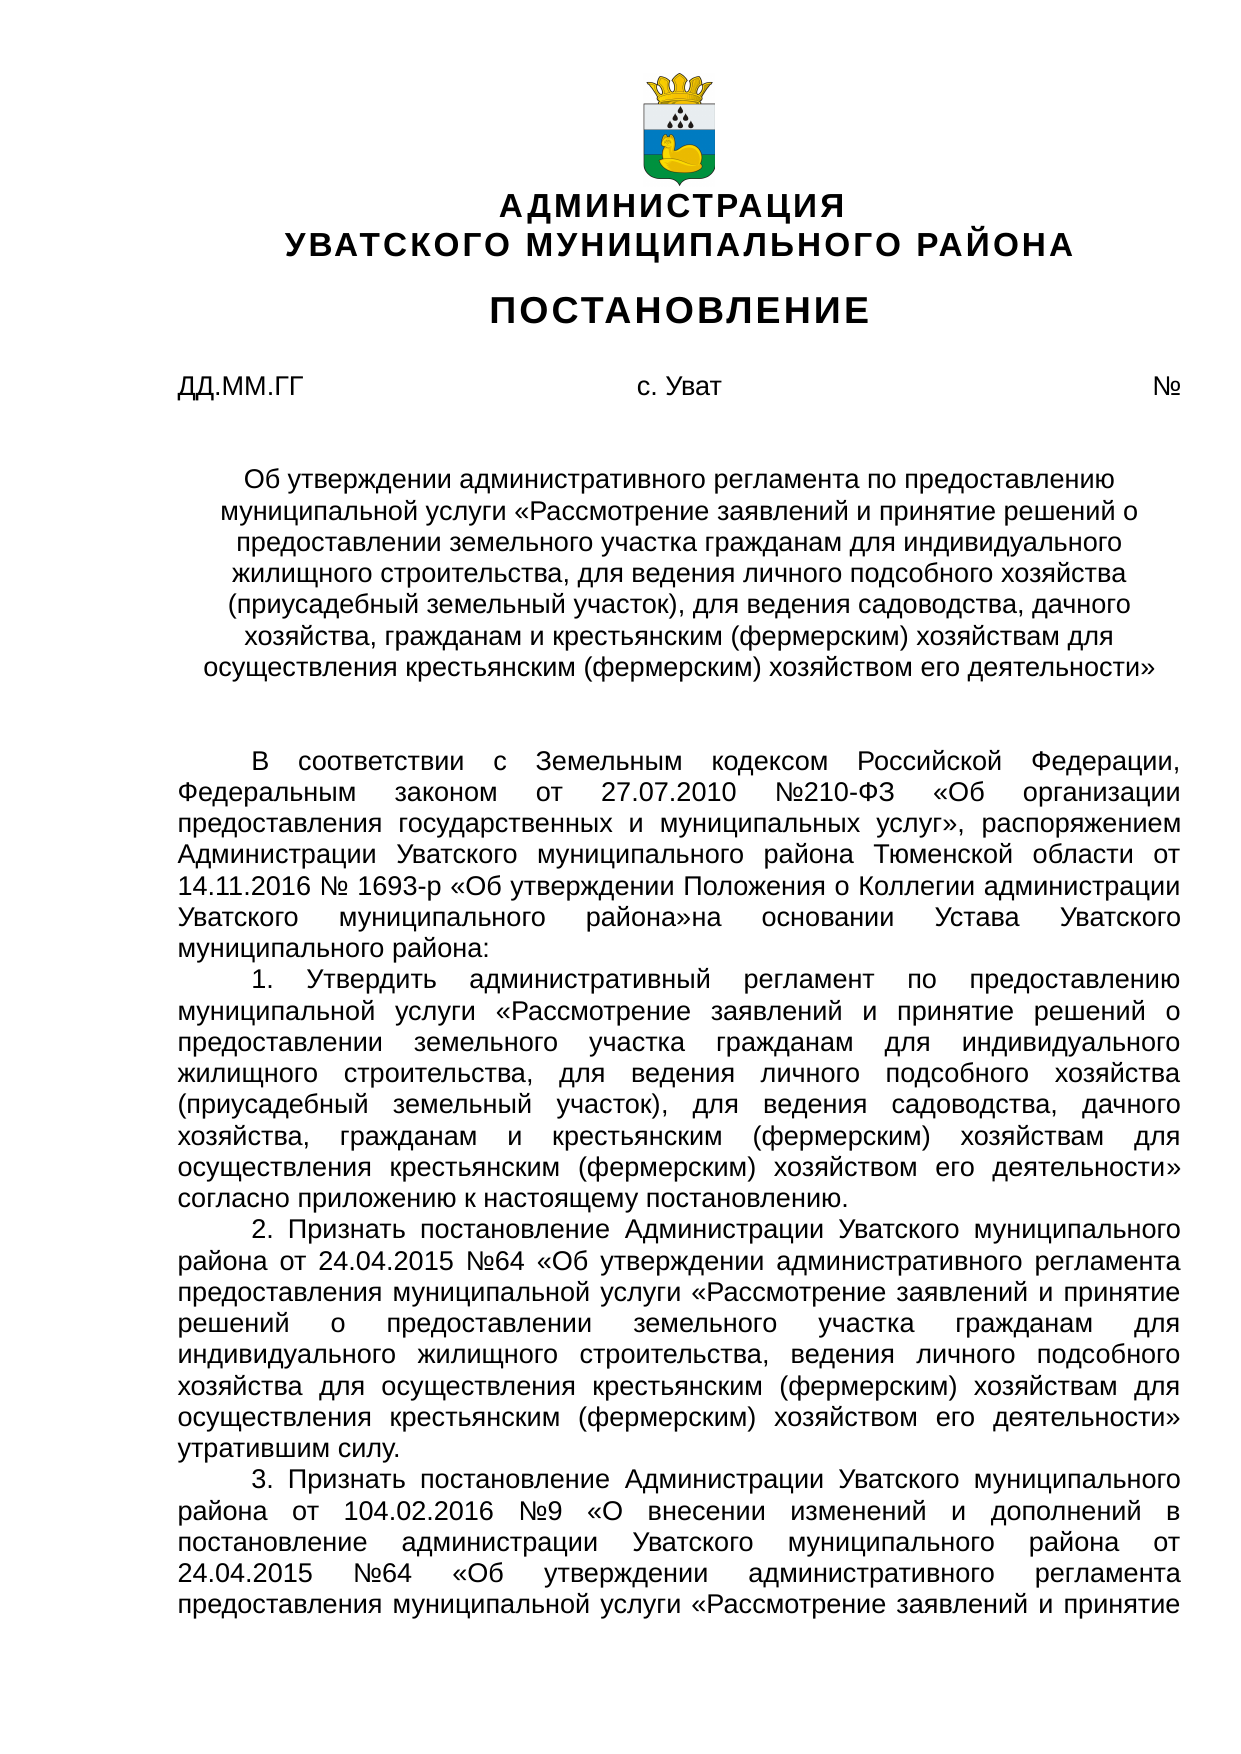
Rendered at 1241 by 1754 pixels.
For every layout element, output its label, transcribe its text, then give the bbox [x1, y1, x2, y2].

text Постановление [177, 288, 1181, 331]
text 1. Утвердить административный регламент по предоставлению муниципальной услуги «Рассмотрение заявлений и принятие решений о предоставлении земельного участка гражданам для индивидуального жилищного строительства, для ведения личного подсобного хозяйства (приусадебный земельный участок), для ведения садоводства, дачного хозяйства, гражданам и крестьянским (фермерским) хозяйствам для осуществления крестьянским (фермерским) хозяйством его деятельности» согласно приложению к настоящему постановлению. [177, 963, 1181, 1213]
picture [643, 73, 715, 187]
text Администрация Уватского муниципального района [177, 186, 1181, 263]
text В соответствии с Земельным кодексом Российской Федерации, Федеральным законом от 27.07.2010 №210-ФЗ «Об организации предоставления государственных и муниципальных услуг», распоряжением Администрации Уватского муниципального района Тюменской области от 14.11.2016 № 1693-р «Об утверждении Положения о Коллегии администрации Уватского муниципального района»на основании Устава Уватского муниципального района: [177, 745, 1181, 963]
text ДД.ММ.ГГ с. Уват № [177, 370, 1181, 401]
text Об утверждении административного регламента по предоставлению муниципальной услуги «Рассмотрение заявлений и принятие решений о предоставлении земельного участка гражданам для индивидуального жилищного строительства, для ведения личного подсобного хозяйства (приусадебный земельный участок), для ведения садоводства, дачного хозяйства, гражданам и крестьянским (фермерским) хозяйствам для осуществления крестьянским (фермерским) хозяйством его деятельности» [177, 463, 1181, 682]
text 2. Признать постановление Администрации Уватского муниципального района от 24.04.2015 №64 «Об утверждении административного регламента предоставления муниципальной услуги «Рассмотрение заявлений и принятие решений о предоставлении земельного участка гражданам для индивидуального жилищного строительства, ведения личного подсобного хозяйства для осуществления крестьянским (фермерским) хозяйствам для осуществления крестьянским (фермерским) хозяйством его деятельности» утратившим силу. [177, 1213, 1181, 1463]
text 3. Признать постановление Администрации Уватского муниципального района от 104.02.2016 №9 «О внесении изменений и дополнений в постановление администрации Уватского муниципального района от 24.04.2015 №64 «Об утверждении административного регламента предоставления муниципальной услуги «Рассмотрение заявлений и принятие [177, 1463, 1181, 1620]
